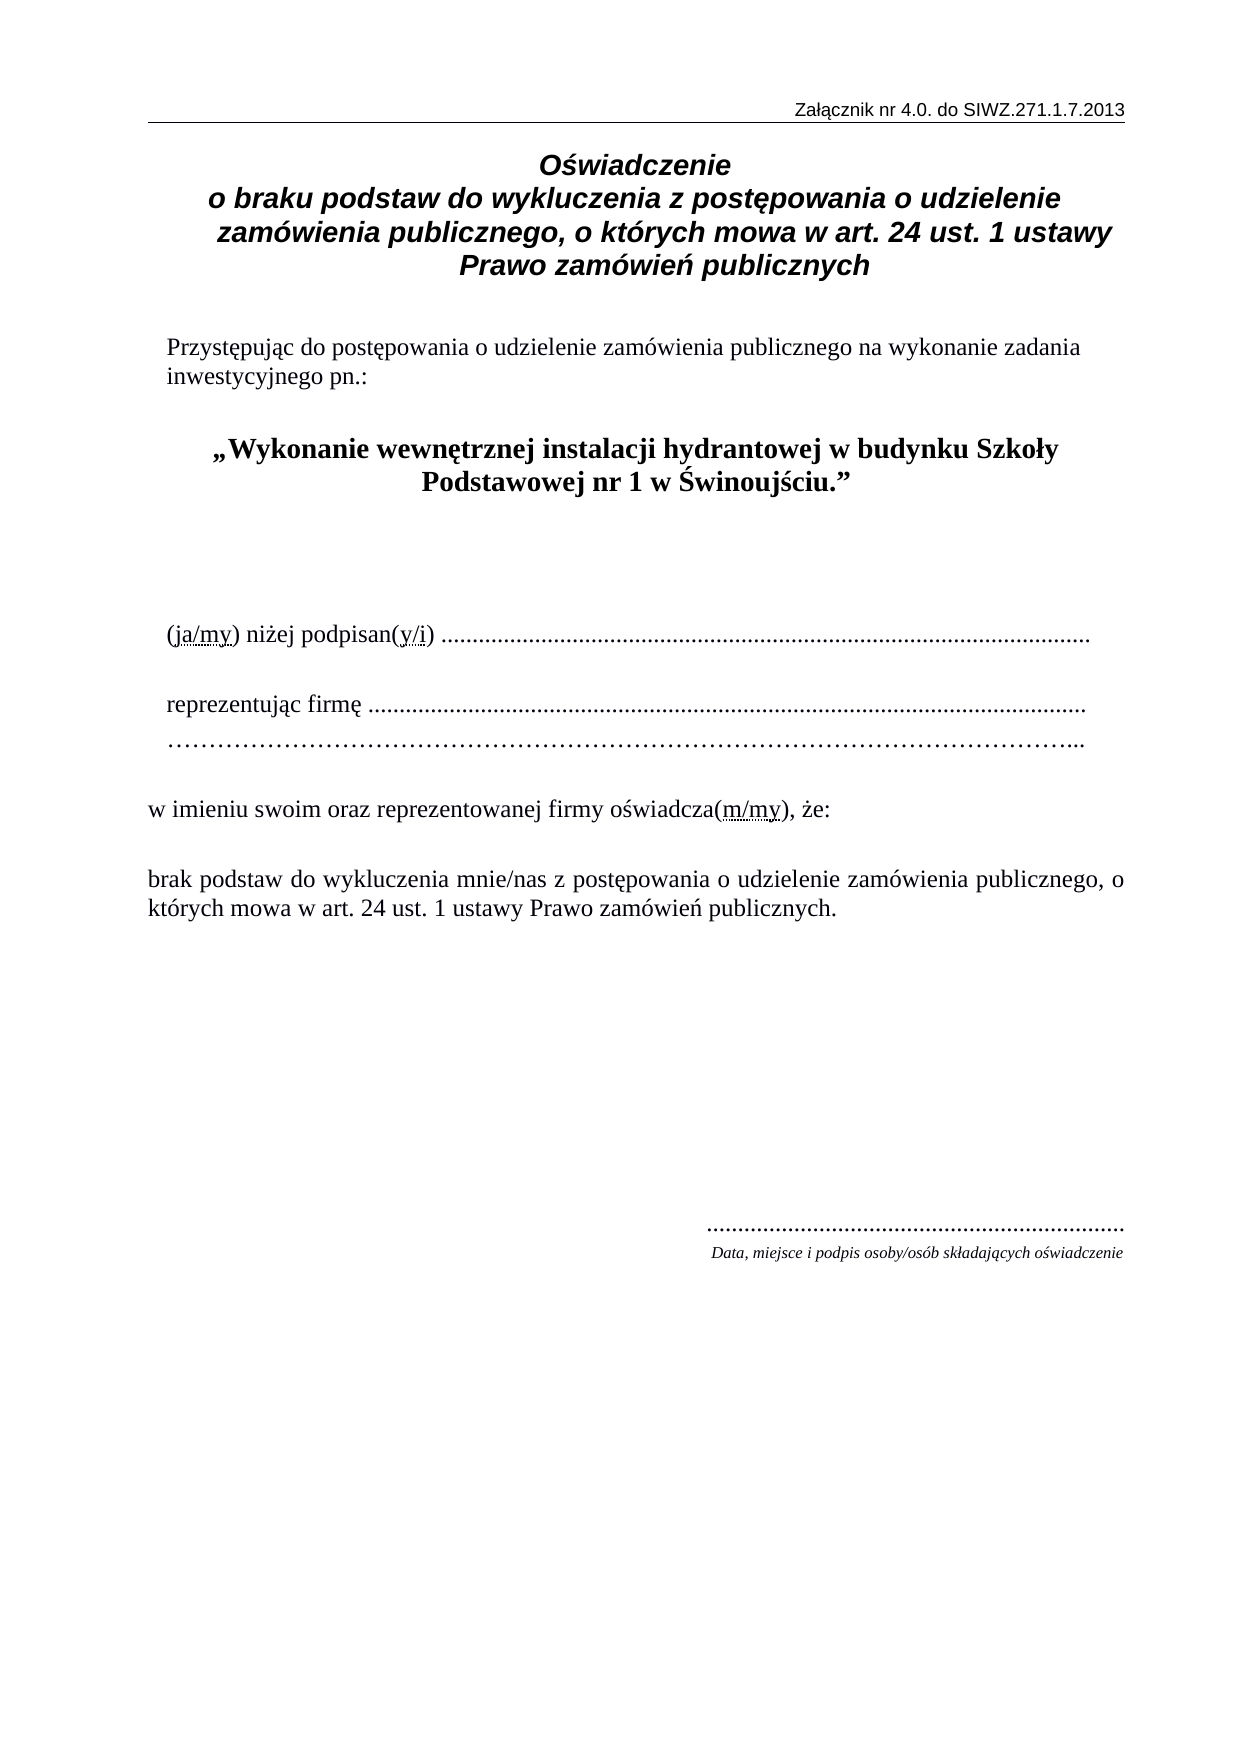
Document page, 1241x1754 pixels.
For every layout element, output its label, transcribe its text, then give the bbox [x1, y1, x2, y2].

subtitle Oświadczenie [148, 148, 1125, 181]
list Przystępując do postępowania o udzielenie zamówienia publicznego na wykonanie zadania inwestycyjnego pn.: [166, 332, 1125, 390]
list reprezentując firmę ................................................................................................................... [166, 689, 1125, 718]
list Data, miejsce i podpis osoby/osób składających oświadczenie [148, 1243, 1125, 1262]
text „Wykonanie wewnętrznej instalacji hydrantowej w budynku Szkoły Podstawowej nr 1 w Świnoujściu.” [148, 431, 1125, 498]
list ................................................................... [148, 1208, 1125, 1237]
list ………………………………………………………………………………………………... [166, 724, 1125, 753]
list (ja/my) niżej podpisan(y/i) ........................................................................................................ [166, 619, 1125, 648]
list brak podstaw do wykluczenia mnie/nas z postępowania o udzielenie zamówienia publicznego, o których mowa w art. 24 ust. 1 ustawy Prawo zamówień publicznych. [148, 864, 1125, 922]
list w imieniu swoim oraz reprezentowanej firmy oświadcza(m/my), że: [148, 794, 1125, 823]
subtitle o braku podstaw do wykluczenia z postępowania o udzielenie zamówienia publicznego, o których mowa w art. 24 ust. 1 ustawy Prawo zamówień publicznych [148, 181, 1125, 282]
